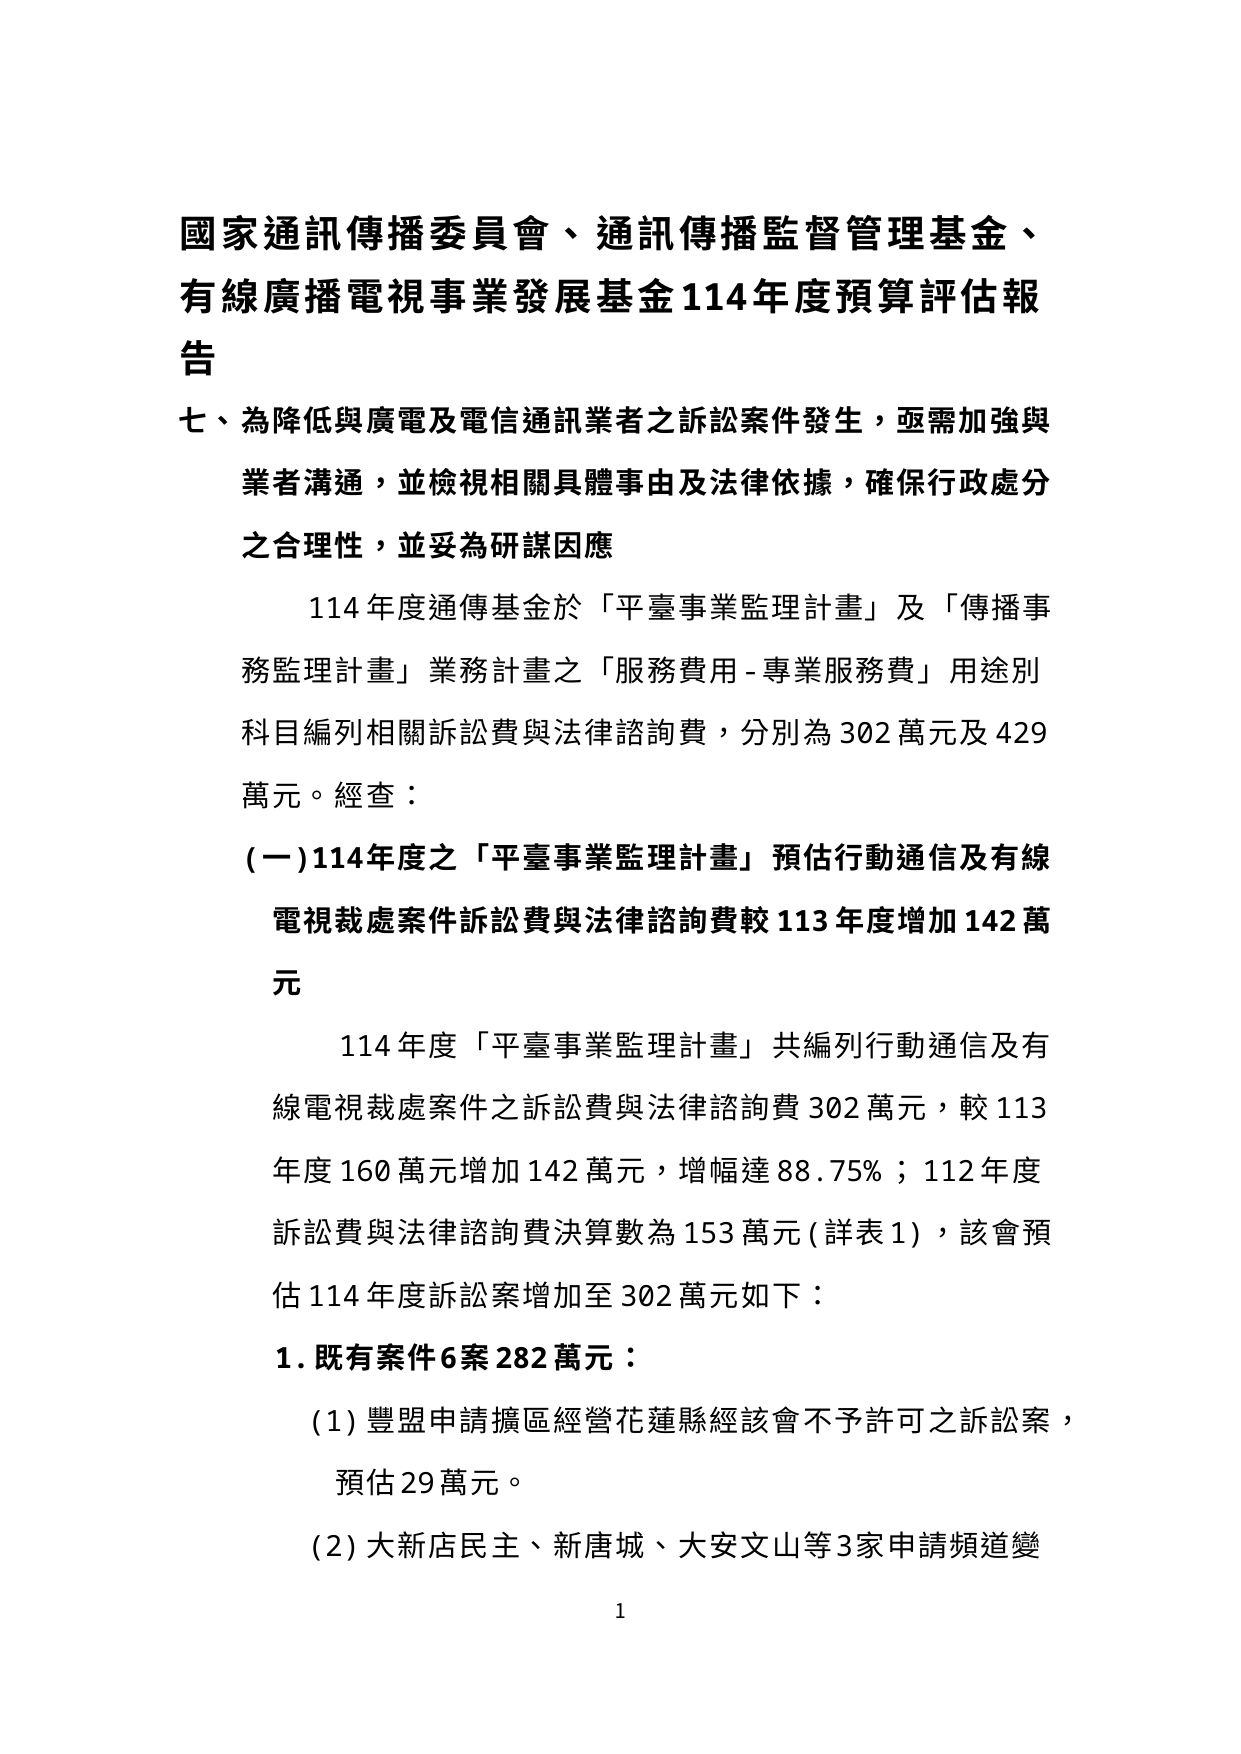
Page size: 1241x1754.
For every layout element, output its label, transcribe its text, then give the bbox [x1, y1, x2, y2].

text (一)114年度之「平臺事業監理計畫」預估行動通信及有線電視裁處案件訴訟費與法律諮詢費較113年度增加142萬元 [236, 814, 1063, 1002]
text 1.既有案件6案282萬元： [266, 1314, 1063, 1377]
text 114年度「平臺事業監理計畫」共編列行動通信及有線電視裁處案件之訴訟費與法律諮詢費302萬元，較113年度160萬元增加142萬元，增幅達88.75%；112年度訴訟費與法律諮詢費決算數為153萬元(詳表1)，該會預估114年度訴訟案增加至302萬元如下： [266, 1002, 1063, 1314]
text (2)大新店民主、新唐城、大安文山等3家申請頻道變 [295, 1502, 1063, 1564]
text (1)豐盟申請擴區經營花蓮縣經該會不予許可之訴訟案，預估29萬元。 [295, 1377, 1063, 1502]
text 七、為降低與廣電及電信通訊業者之訴訟案件發生，亟需加強與業者溝通，並檢視相關具體事由及法律依據，確保行政處分之合理性，並妥為研謀因應 [177, 377, 1063, 564]
text 國家通訊傳播委員會、通訊傳播監督管理基金、有線廣播電視事業發展基金114年度預算評估報告 [177, 189, 1063, 377]
text 114年度通傳基金於「平臺事業監理計畫」及「傳播事務監理計畫」業務計畫之「服務費用-專業服務費」用途別科目編列相關訴訟費與法律諮詢費，分別為302萬元及429萬元。經查： [236, 564, 1063, 814]
